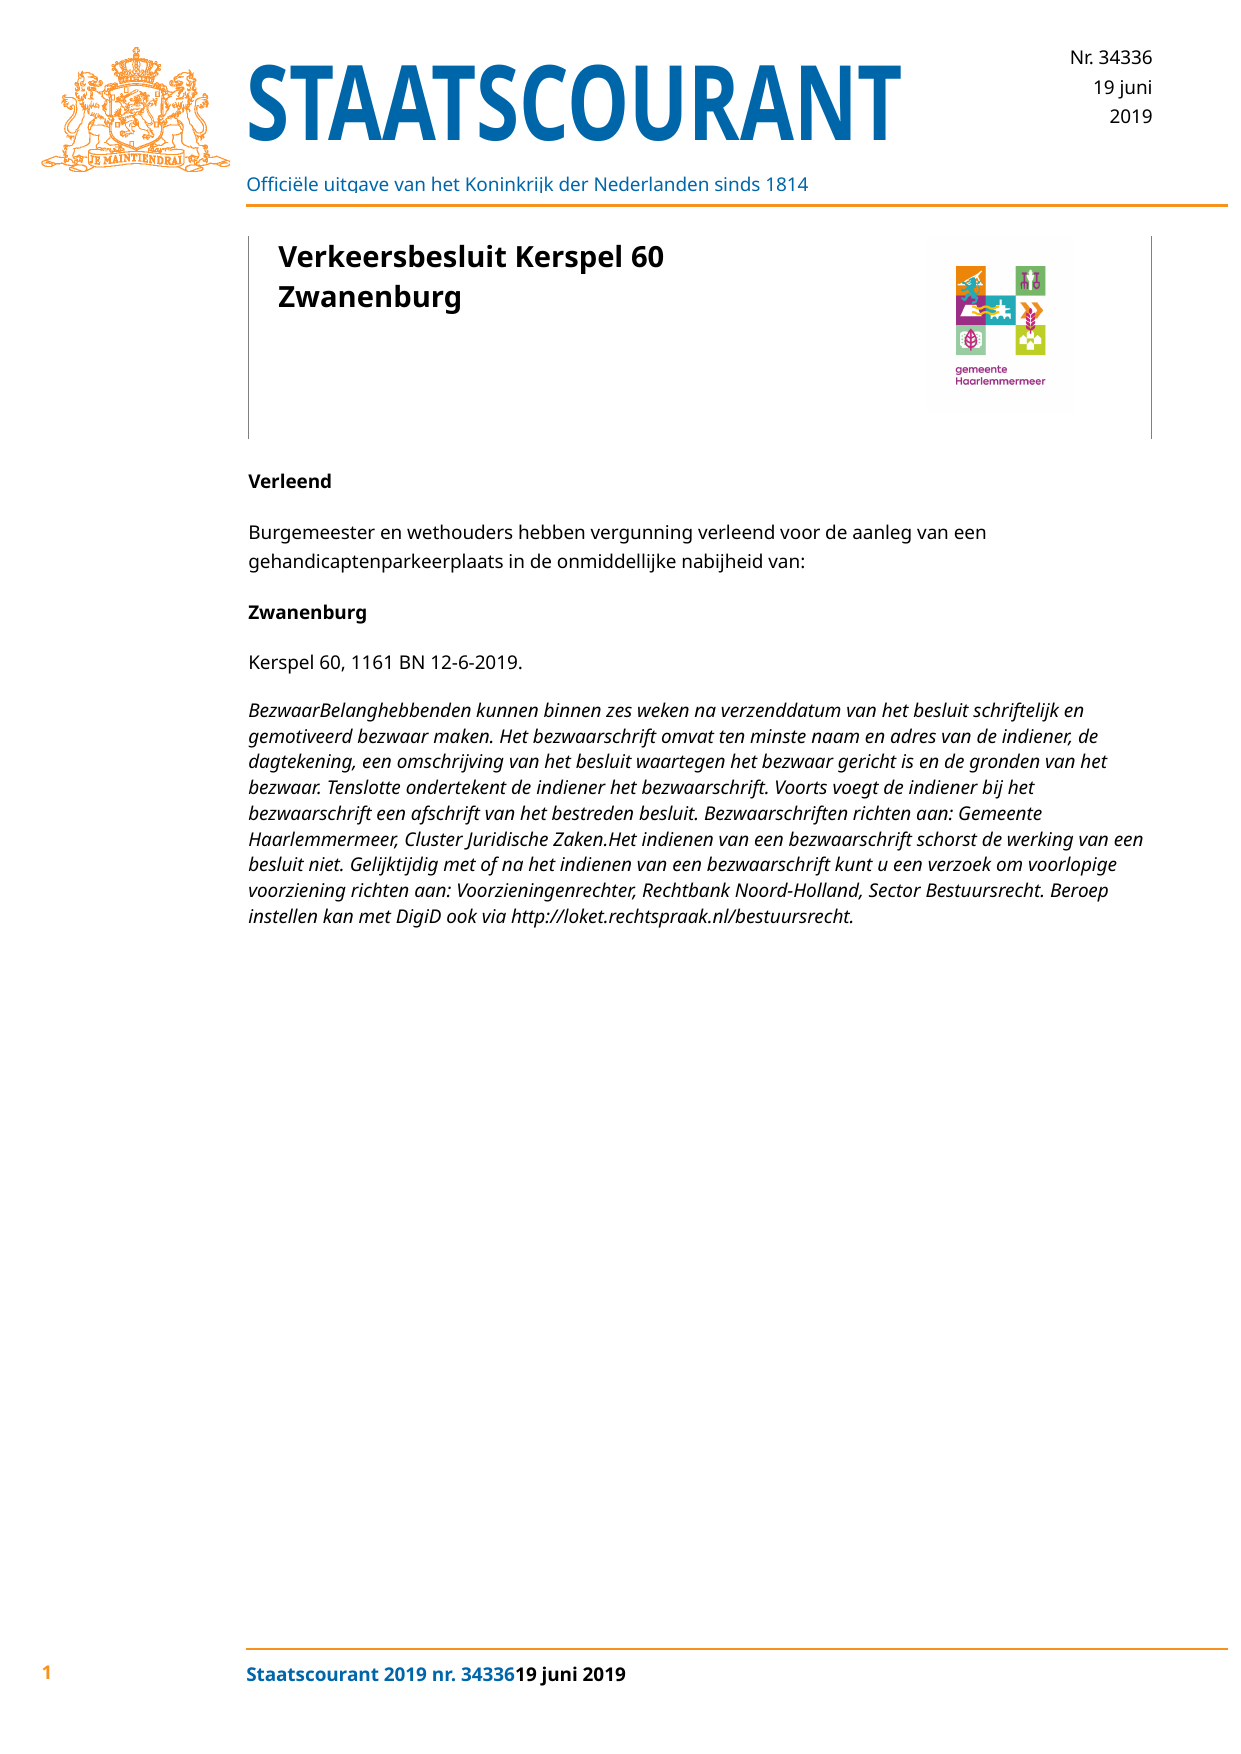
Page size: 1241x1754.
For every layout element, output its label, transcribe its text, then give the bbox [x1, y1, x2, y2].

text BezwaarBelanghebbenden kunnen binnen zes weken na verzenddatum van het besluit schriftelijk en gemotiveerd bezwaar maken. Het bezwaarschrift omvat ten minste naam en adres van de indiener, de dagtekening, een omschrijving van het besluit waartegen het bezwaar gericht is en de gronden van het bezwaar. Tenslotte ondertekent de indiener het bezwaarschrift. Voorts voegt de indiener bij het bezwaarschrift een afschrift van het bestreden besluit. Bezwaarschriften richten aan: Gemeente Haarlemmermeer, Cluster Juridische Zaken.Het indienen van een bezwaarschrift schorst de werking van een besluit niet. Gelijktijdig met of na het indienen van een bezwaarschrift kunt u een verzoek om voorlopige voorziening richten aan: Voorzieningenrechter, Rechtbank Noord-Holland, Sector Bestuursrecht. Beroep instellen kan met DigiD ook via http://loket.rechtspraak.nl/bestuursrecht. [248, 697, 1152, 929]
table_header Verkeersbesluit Kerspel 60 Zwanenburg [249, 236, 850, 439]
table_header [850, 414, 1151, 439]
text Zwanenburg [248, 599, 1152, 625]
text Verleend [248, 469, 1152, 494]
picture [926, 236, 1075, 414]
picture [41, 47, 231, 172]
text Burgemeester en wethouders hebben vergunning verleend voor de aanleg van een gehandicaptenparkeerplaats in de onmiddellijke nabijheid van: [248, 519, 1152, 574]
text Kerspel 60, 1161 BN 12-6-2019. [248, 649, 1152, 675]
table_header [1075, 236, 1151, 413]
table_header [850, 236, 926, 413]
